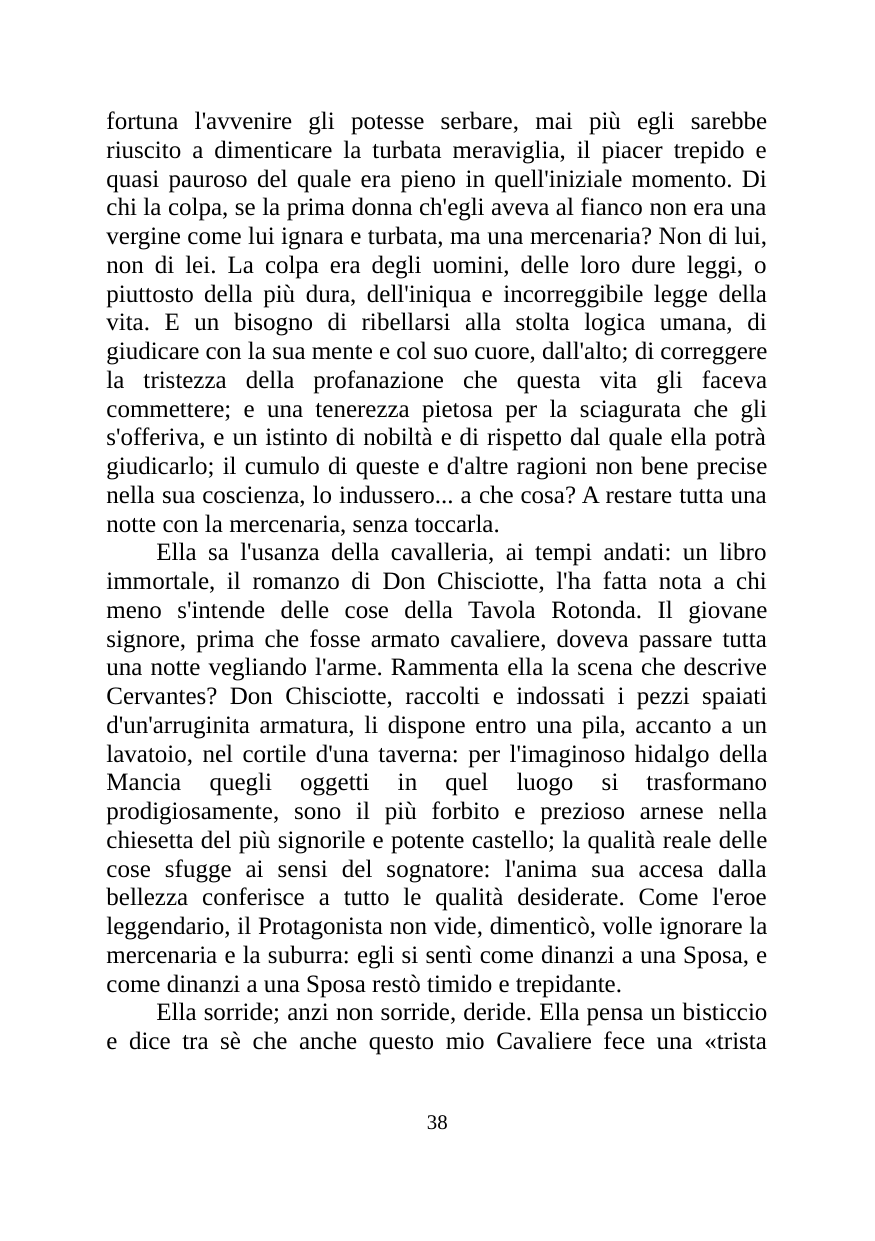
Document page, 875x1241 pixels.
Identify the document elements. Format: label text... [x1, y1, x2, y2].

text fortuna l'avvenire gli potesse serbare, mai più egli sarebbe riuscito a dimenticare la turbata meraviglia, il piacer trepido e quasi pauroso del quale era pieno in quell'iniziale momento. Di chi la colpa, se la prima donna ch'egli aveva al fianco non era una vergine come lui ignara e turbata, ma una mercenaria? Non di lui, non di lei. La colpa era degli uomini, delle loro dure leggi, o piuttosto della più dura, dell'iniqua e incorreggibile legge della vita. E un bisogno di ribellarsi alla stolta logica umana, di giudicare con la sua mente e col suo cuore, dall'alto; di correggere la tristezza della profanazione che questa vita gli faceva commettere; e una tenerezza pietosa per la sciagurata che gli s'offeriva, e un istinto di nobiltà e di rispetto dal quale ella potrà giudicarlo; il cumulo di queste e d'altre ragioni non bene precise nella sua coscienza, lo indussero... a che cosa? A restare tutta una notte con la mercenaria, senza toccarla. [106, 106, 768, 537]
text Ella sa l'usanza della cavalleria, ai tempi andati: un libro immortale, il romanzo di Don Chisciotte, l'ha fatta nota a chi meno s'intende delle cose della Tavola Rotonda. Il giovane signore, prima che fosse armato cavaliere, doveva passare tutta una notte vegliando l'arme. Rammenta ella la scena che descrive Cervantes? Don Chisciotte, raccolti e indossati i pezzi spaiati d'un'arruginita armatura, li dispone entro una pila, accanto a un lavatoio, nel cortile d'una taverna: per l'imaginoso hidalgo della Mancia quegli oggetti in quel luogo si trasformano prodigiosamente, sono il più forbito e prezioso arnese nella chiesetta del più signorile e potente castello; la qualità reale delle cose sfugge ai sensi del sognatore: l'anima sua accesa dalla bellezza conferisce a tutto le qualità desiderate. Come l'eroe leggendario, il Protagonista non vide, dimenticò, volle ignorare la mercenaria e la suburra: egli si sentì come dinanzi a una Sposa, e come dinanzi a una Sposa restò timido e trepidante. [106, 537, 768, 997]
text Ella sorride; anzi non sorride, deride. Ella pensa un bisticcio e dice tra sè che anche questo mio Cavaliere fece una «trista [106, 997, 768, 1055]
